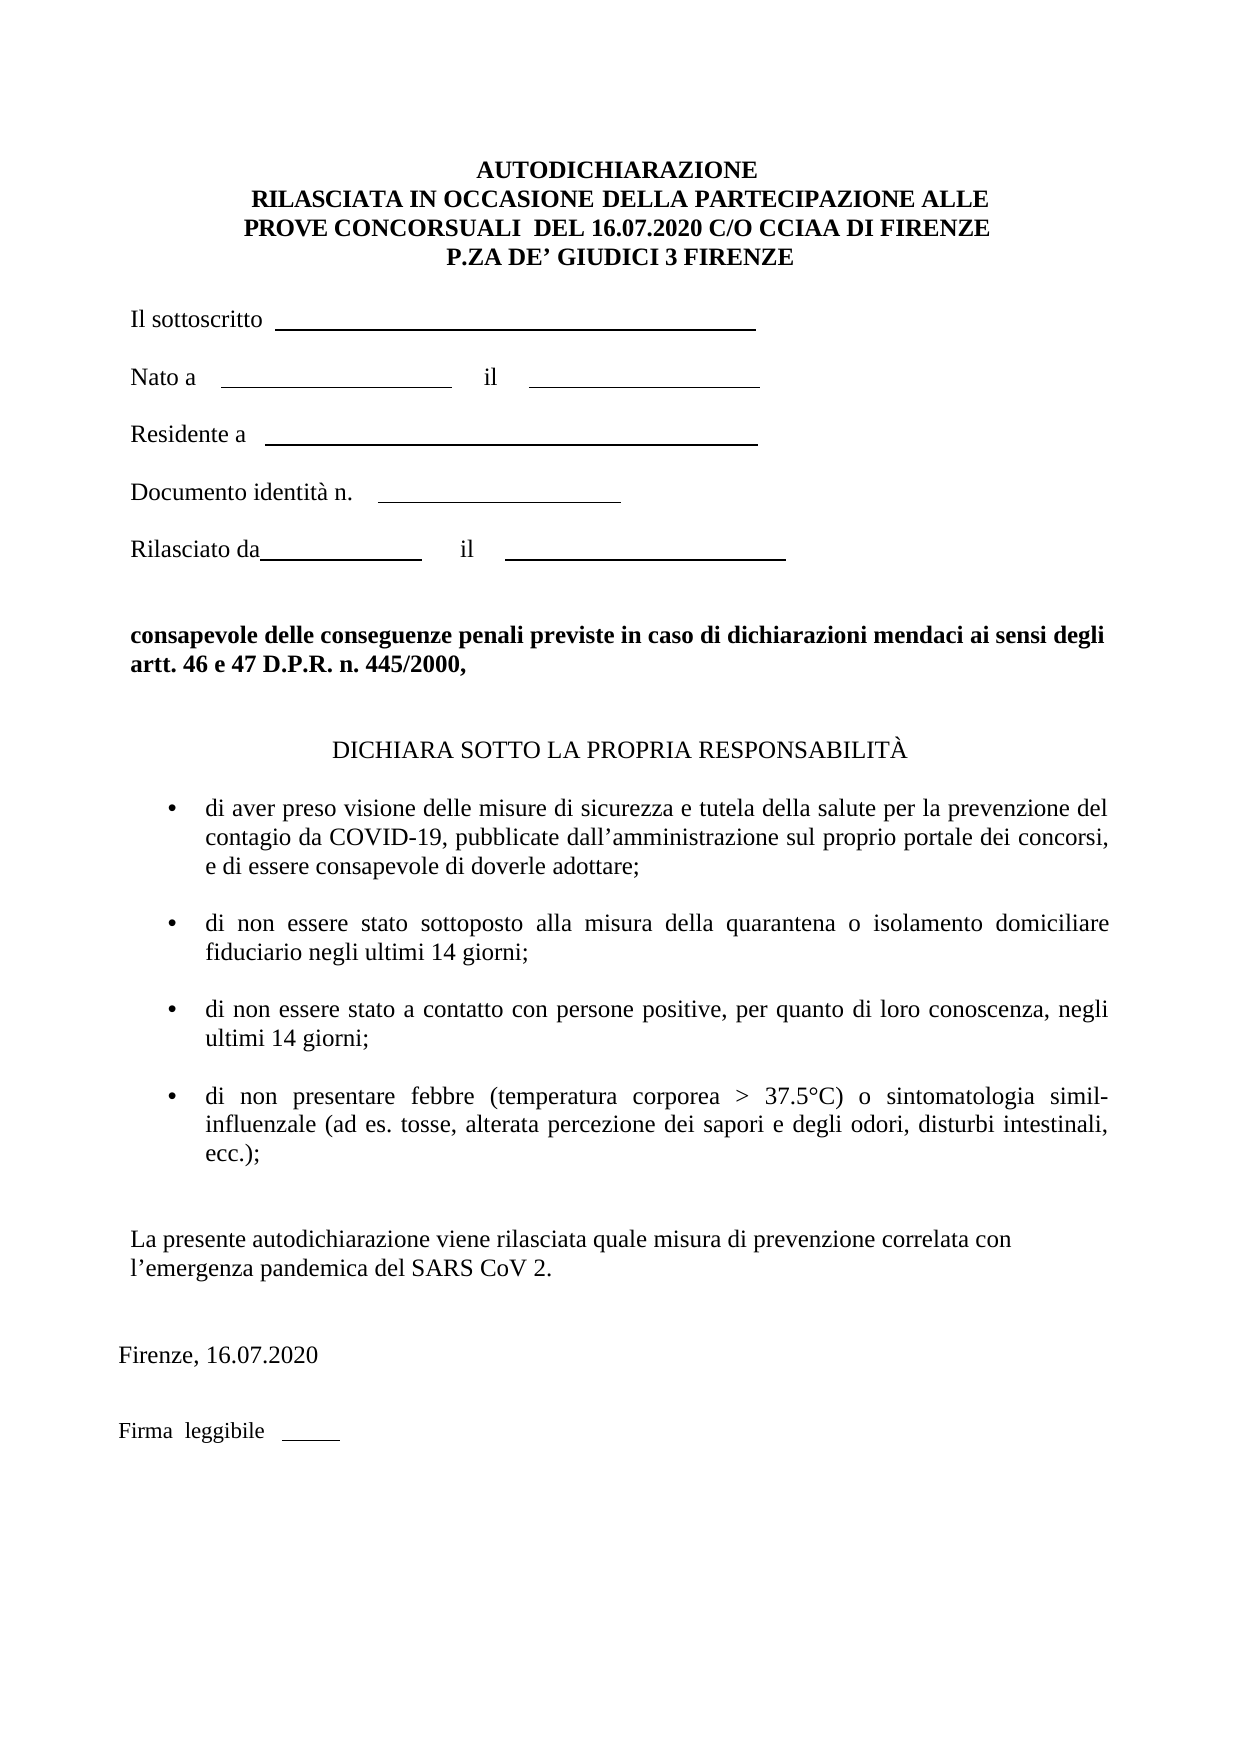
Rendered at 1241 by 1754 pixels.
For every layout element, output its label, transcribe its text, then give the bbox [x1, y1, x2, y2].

text AUTODICHIARAZIONE [171, 156, 1063, 184]
list di aver preso visione delle misure di sicurezza e tutela della salute per la prevenzione del contagio da COVID-19, pubblicate dall’amministrazione sul proprio portale dei concorsi, e di essere consapevole di doverle adottare; [168, 793, 1110, 879]
text consapevole delle conseguenze penali previste in caso di dichiarazioni mendaci ai sensi degli artt. 46 e 47 D.P.R. n. 445/2000, [130, 621, 1122, 678]
text P.ZA DE’ GIUDICI 3 FIRENZE [215, 242, 1025, 271]
list di non presentare febbre (temperatura corporea > 37.5°C) o sintomatologia simil-influenzale (ad es. tosse, alterata percezione dei sapori e degli odori, disturbi intestinali, ecc.); [168, 1081, 1110, 1167]
list di non essere stato sottoposto alla misura della quarantena o isolamento domiciliare fiduciario negli ultimi 14 giorni; [168, 908, 1110, 966]
text RILASCIATA IN OCCASIONE DELLA PARTECIPAZIONE ALLE PROVE CONCORSUALI DEL 16.07.2020 C/O CCIAA DI FIRENZE [215, 184, 1025, 242]
text Il sottoscritto [130, 304, 1122, 333]
text Nato a il [130, 362, 1122, 390]
text Firma leggibile [118, 1417, 1122, 1443]
text DICHIARA SOTTO LA PROPRIA RESPONSABILITÀ [177, 736, 1063, 764]
text Firenze, 16.07.2020 [118, 1340, 1122, 1368]
text Rilasciato da il [130, 534, 1122, 563]
text Residente a [130, 419, 1122, 448]
text La presente autodichiarazione viene rilasciata quale misura di prevenzione correlata con l’emergenza pandemica del SARS CoV 2. [130, 1224, 1110, 1282]
text Documento identità n. [130, 477, 1122, 505]
list di non essere stato a contatto con persone positive, per quanto di loro conoscenza, negli ultimi 14 giorni; [168, 994, 1110, 1052]
